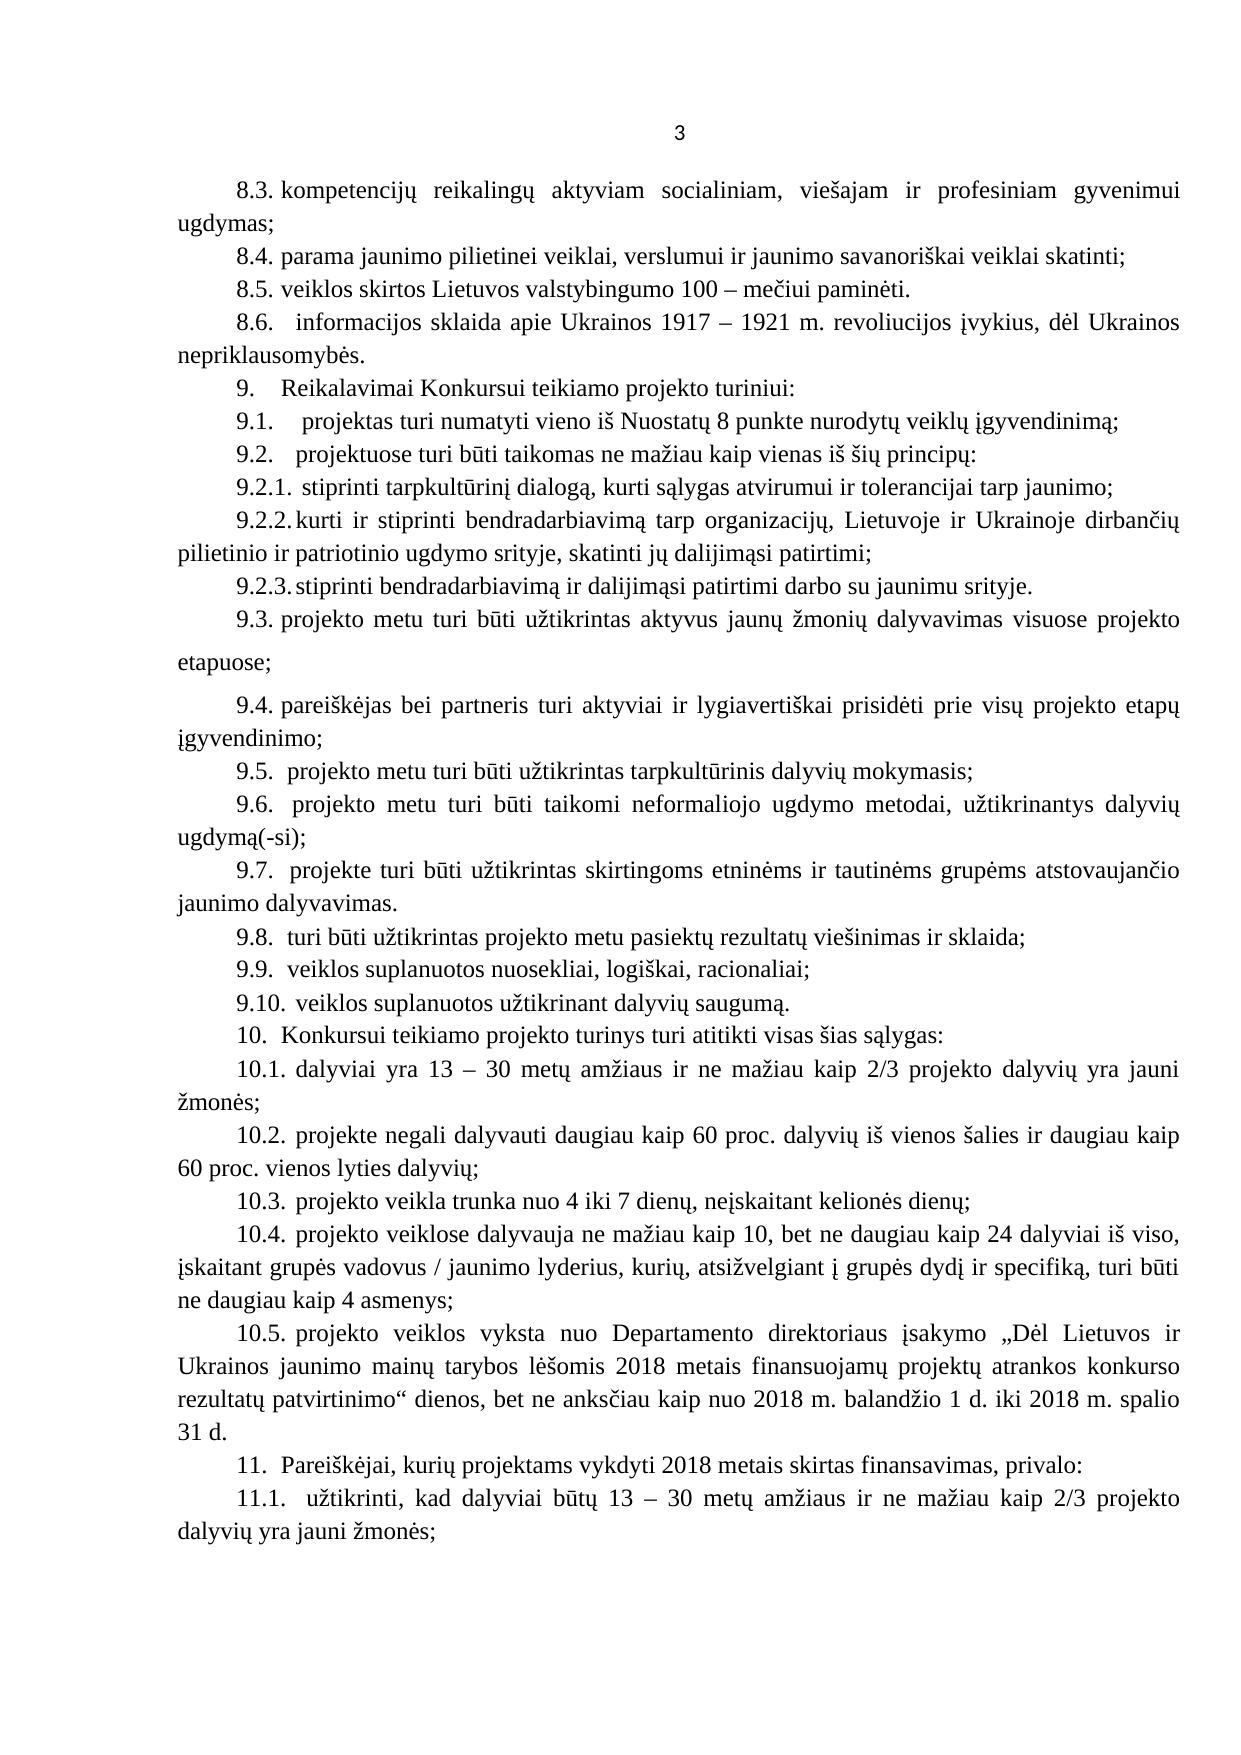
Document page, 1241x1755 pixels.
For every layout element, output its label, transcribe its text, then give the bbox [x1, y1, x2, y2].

text 9.3. projekto metu turi būti užtikrintas aktyvus jaunų žmonių dalyvavimas visuose projekto etapuose; [177, 604, 1181, 676]
text 9. Reikalavimai Konkursui teikiamo projekto turiniui: [177, 373, 1181, 402]
text 9.2. projektuose turi būti taikomas ne mažiau kaip vienas iš šių principų: [177, 439, 1181, 468]
text 9.1. projektas turi numatyti vieno iš Nuostatų 8 punkte nurodytų veiklų įgyvendinimą; [177, 406, 1181, 435]
text 11.1. užtikrinti, kad dalyviai būtų 13 – 30 metų amžiaus ir ne mažiau kaip 2/3 projekto dalyvių yra jauni žmonės; [177, 1483, 1181, 1545]
text 9.5. projekto metu turi būti užtikrintas tarpkultūrinis dalyvių mokymasis; [177, 756, 1181, 785]
text 9.8. turi būti užtikrintas projekto metu pasiektų rezultatų viešinimas ir sklaida; [177, 922, 1181, 950]
text 9.4. pareiškėjas bei partneris turi aktyviai ir lygiavertiškai prisidėti prie visų projekto etapų įgyvendinimo; [177, 690, 1181, 752]
text 9.2.3. stiprinti bendradarbiavimą ir dalijimąsi patirtimi darbo su jaunimu srityje. [177, 571, 1181, 600]
text 11. Pareiškėjai, kurių projektams vykdyti 2018 metais skirtas finansavimas, privalo: [177, 1450, 1181, 1479]
text 9.9. veiklos suplanuotos nuosekliai, logiškai, racionaliai; [177, 954, 1181, 983]
text 10. Konkursui teikiamo projekto turinys turi atitikti visas šias sąlygas: [177, 1021, 1181, 1049]
text 9.6. projekto metu turi būti taikomi neformaliojo ugdymo metodai, užtikrinantys dalyvių ugdymą(-si); [177, 789, 1181, 851]
text 9.7. projekte turi būti užtikrintas skirtingoms etninėms ir tautinėms grupėms atstovaujančio jaunimo dalyvavimas. [177, 856, 1181, 917]
text 10.4. projekto veiklose dalyvauja ne mažiau kaip 10, bet ne daugiau kaip 24 dalyviai iš viso, įskaitant grupės vadovus / jaunimo lyderius, kurių, atsižvelgiant į grupės dydį ir specifiką, turi būti ne daugiau kaip 4 asmenys; [177, 1219, 1181, 1313]
text 10.2. projekte negali dalyvauti daugiau kaip 60 proc. dalyvių iš vienos šalies ir daugiau kaip 60 proc. vienos lyties dalyvių; [177, 1120, 1181, 1181]
text 10.1. dalyviai yra 13 – 30 metų amžiaus ir ne mažiau kaip 2/3 projekto dalyvių yra jauni žmonės; [177, 1054, 1181, 1115]
text 8.4. parama jaunimo pilietinei veiklai, verslumui ir jaunimo savanoriškai veiklai skatinti; [177, 241, 1181, 270]
text 9.2.1. stiprinti tarpkultūrinį dialogą, kurti sąlygas atvirumui ir tolerancijai tarp jaunimo; [177, 472, 1181, 501]
text 8.6. informacijos sklaida apie Ukrainos 1917 – 1921 m. revoliucijos įvykius, dėl Ukrainos nepriklausomybės. [177, 307, 1181, 369]
text 9.2.2. kurti ir stiprinti bendradarbiavimą tarp organizacijų, Lietuvoje ir Ukrainoje dirbančių pilietinio ir patriotinio ugdymo srityje, skatinti jų dalijimąsi patirtimi; [177, 505, 1181, 567]
text 9.10. veiklos suplanuotos užtikrinant dalyvių saugumą. [177, 988, 1181, 1016]
text 10.3. projekto veikla trunka nuo 4 iki 7 dienų, neįskaitant kelionės dienų; [177, 1186, 1181, 1214]
text 8.3. kompetencijų reikalingų aktyviam socialiniam, viešajam ir profesiniam gyvenimui ugdymas; [177, 175, 1181, 237]
text 8.5. veiklos skirtos Lietuvos valstybingumo 100 – mečiui paminėti. [177, 274, 1181, 303]
text 10.5. projekto veiklos vyksta nuo Departamento direktoriaus įsakymo „Dėl Lietuvos ir Ukrainos jaunimo mainų tarybos lėšomis 2018 metais finansuojamų projektų atrankos konkurso rezultatų patvirtinimo“ dienos, bet ne anksčiau kaip nuo 2018 m. balandžio 1 d. iki 2018 m. spalio 31 d. [177, 1318, 1181, 1446]
